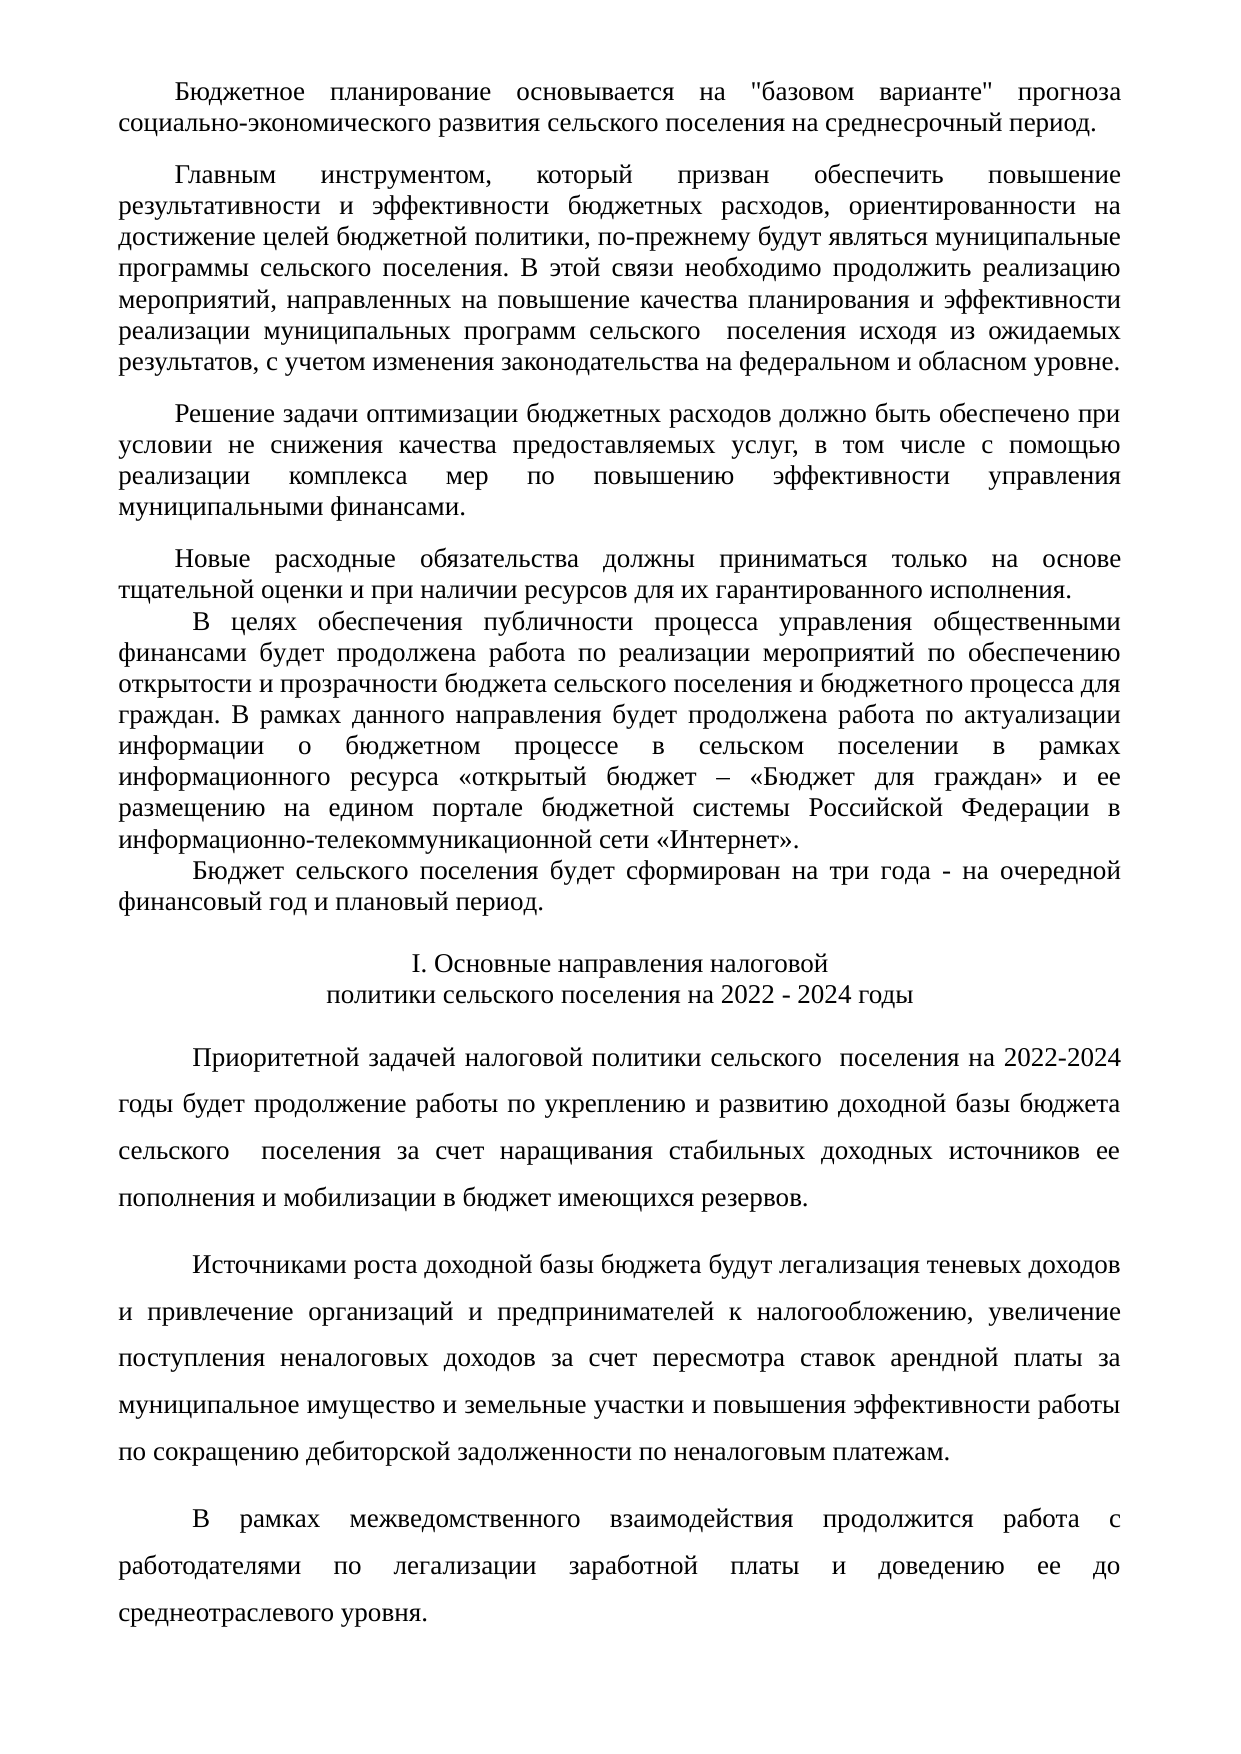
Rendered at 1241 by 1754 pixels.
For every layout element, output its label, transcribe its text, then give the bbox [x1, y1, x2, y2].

text Решение задачи оптимизации бюджетных расходов должно быть обеспечено при условии не снижения качества предоставляемых услуг, в том числе с помощью реализации комплекса мер по повышению эффективности управления муниципальными финансами. [118, 397, 1122, 522]
text политики сельского поселения на 2022 - 2024 годы [118, 978, 1122, 1009]
text Новые расходные обязательства должны приниматься только на основе тщательной оценки и при наличии ресурсов для их гарантированного исполнения. [118, 542, 1122, 605]
text Бюджетное планирование основывается на "базовом варианте" прогноза социально-экономического развития сельского поселения на среднесрочный период. [118, 75, 1122, 137]
text Приоритетной задачей налоговой политики сельского поселения на 2022-2024 годы будет продолжение работы по укреплению и развитию доходной базы бюджета сельского поселения за счет наращивания стабильных доходных источников ее пополнения и мобилизации в бюджет имеющихся резервов. [118, 1041, 1122, 1212]
text Бюджет сельского поселения будет сформирован на три года - на очередной финансовый год и плановый период. [118, 854, 1122, 916]
text В рамках межведомственного взаимодействия продолжится работа с работодателями по легализации заработной платы и доведению ее до среднеотраслевого уровня. [118, 1502, 1122, 1627]
text В целях обеспечения публичности процесса управления общественными финансами будет продолжена работа по реализации мероприятий по обеспечению открытости и прозрачности бюджета сельского поселения и бюджетного процесса для граждан. В рамках данного направления будет продолжена работа по актуализации информации о бюджетном процессе в сельском поселении в рамках информационного ресурса «открытый бюджет – «Бюджет для граждан» и ее размещению на едином портале бюджетной системы Российской Федерации в информационно-телекоммуникационной сети «Интернет». [118, 605, 1122, 854]
text I. Основные направления налоговой [118, 947, 1122, 978]
text Главным инструментом, который призван обеспечить повышение результативности и эффективности бюджетных расходов, ориентированности на достижение целей бюджетной политики, по-прежнему будут являться муниципальные программы сельского поселения. В этой связи необходимо продолжить реализацию мероприятий, направленных на повышение качества планирования и эффективности реализации муниципальных программ сельского поселения исходя из ожидаемых результатов, с учетом изменения законодательства на федеральном и обласном уровне. [118, 158, 1122, 376]
text Источниками роста доходной базы бюджета будут легализация теневых доходов и привлечение организаций и предпринимателей к налогообложению, увеличение поступления неналоговых доходов за счет пересмотра ставок арендной платы за муниципальное имущество и земельные участки и повышения эффективности работы по сокращению дебиторской задолженности по неналоговым платежам. [118, 1248, 1122, 1466]
